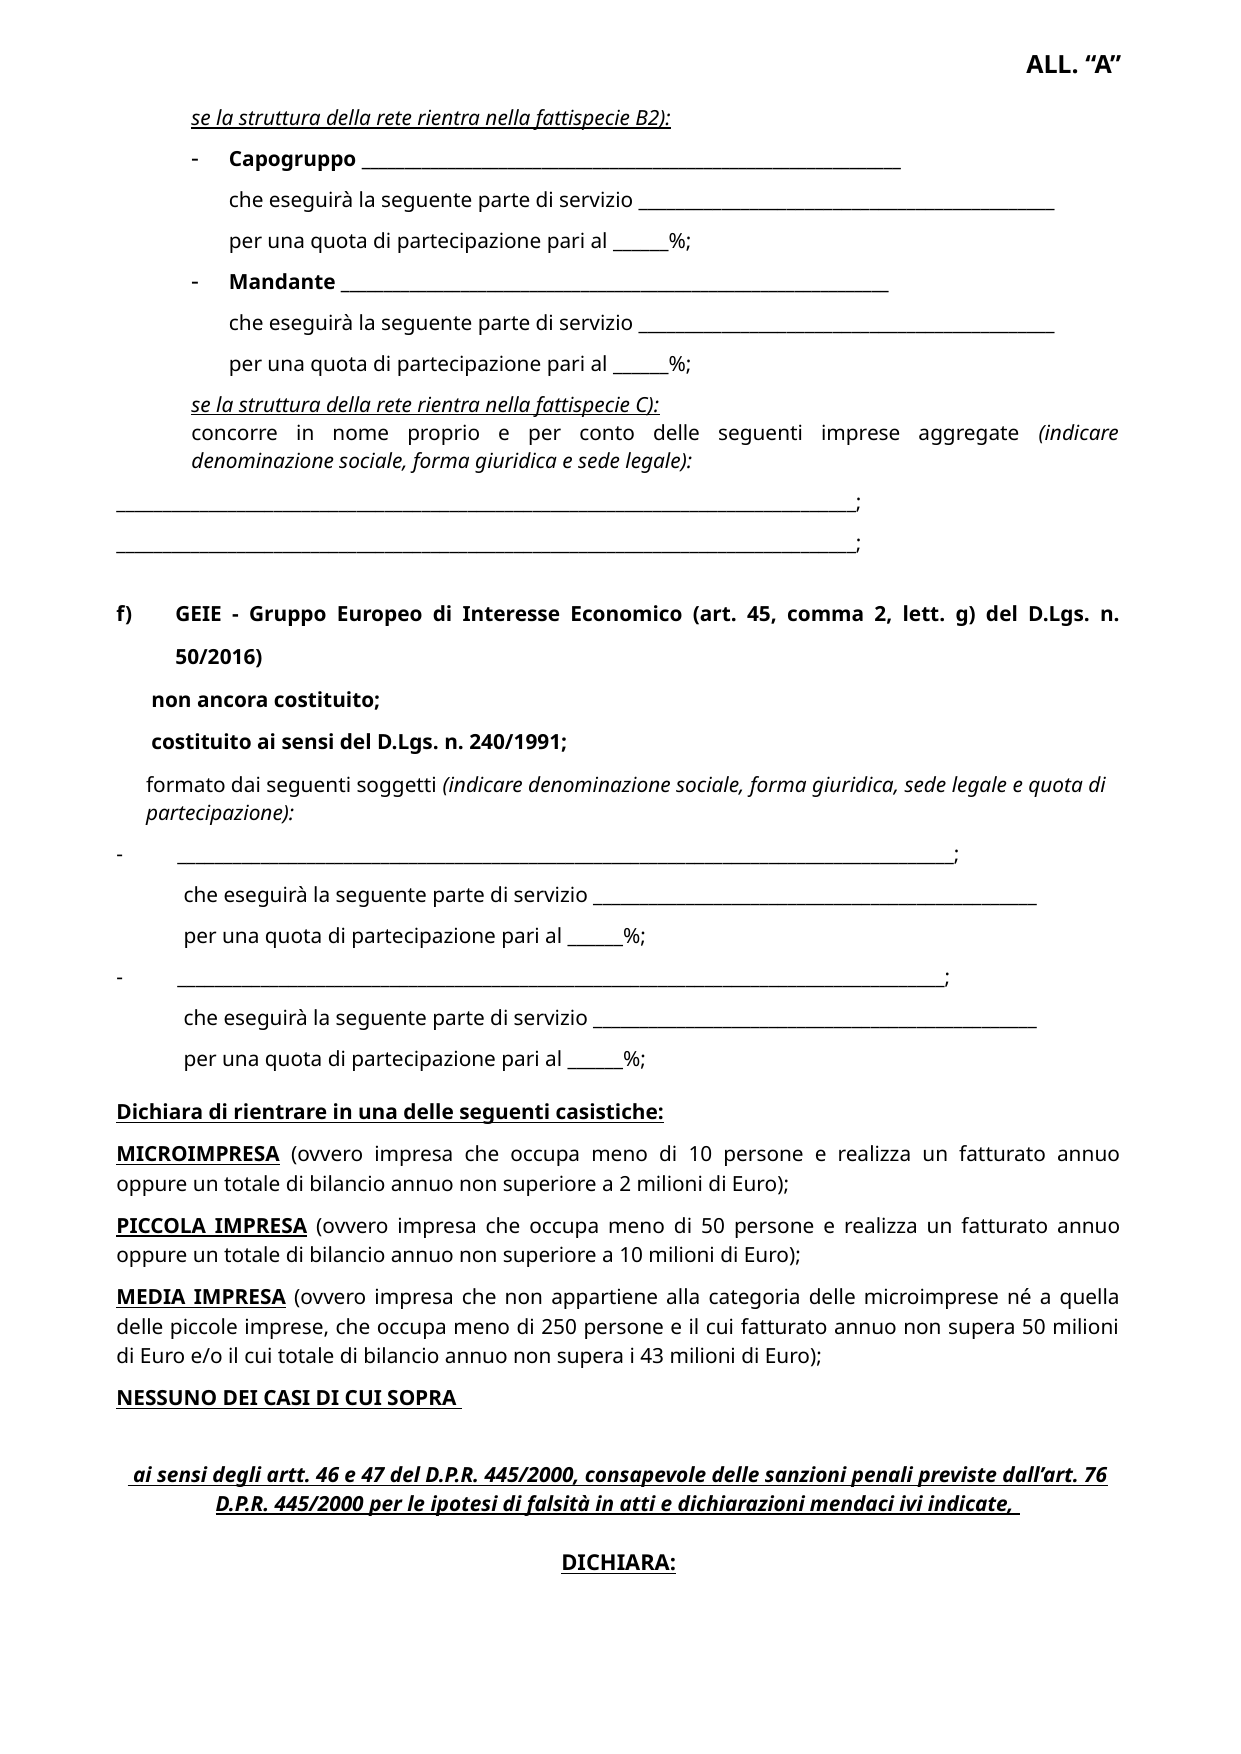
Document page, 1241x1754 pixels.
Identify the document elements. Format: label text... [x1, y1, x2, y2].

text ________________________________________________________________________________; [116, 528, 1121, 557]
list Capogruppo _______________________________________________________________ [191, 144, 1121, 172]
text per una quota di partecipazione pari al ______%; [229, 226, 1121, 254]
text che eseguirà la seguente parte di servizio ________________________________________________ [183, 1003, 1121, 1031]
text concorre in nome proprio e per conto delle seguenti imprese aggregate (indicare denominazione sociale, forma giuridica e sede legale): [191, 418, 1121, 475]
text - ____________________________________________________________________________________; [116, 839, 1121, 868]
text che eseguirà la seguente parte di servizio _____________________________________________ [229, 308, 1121, 336]
list Mandante ________________________________________________________________ [191, 267, 1121, 295]
text MEDIA IMPRESA (ovvero impresa che non appartiene alla categoria delle microimprese né a quella delle piccole imprese, che occupa meno di 250 persone e il cui fatturato annuo non supera 50 milioni di Euro e/o il cui totale di bilancio annuo non supera i 43 milioni di Euro); [72, 1281, 1121, 1370]
text formato dai seguenti soggetti (indicare denominazione sociale, forma giuridica, sede legale e quota di partecipazione): [146, 770, 1121, 827]
text PICCOLA IMPRESA (ovvero impresa che occupa meno di 50 persone e realizza un fatturato annuo oppure un totale di bilancio annuo non superiore a 10 milioni di Euro); [72, 1210, 1121, 1269]
text se la struttura della rete rientra nella fattispecie B2): [191, 103, 1121, 132]
text DICHIARA: [116, 1547, 1121, 1577]
text se la struttura della rete rientra nella fattispecie C): [191, 390, 1121, 418]
text f) GEIE - Gruppo Europeo di Interesse Economico (art. 45, comma 2, lett. g) del D.Lgs. n. 50/2016) [116, 599, 1121, 671]
text per una quota di partecipazione pari al ______%; [183, 1044, 1121, 1072]
text non ancora costituito; [146, 685, 1121, 713]
text MICROIMPRESA (ovvero impresa che occupa meno di 10 persone e realizza un fatturato annuo oppure un totale di bilancio annuo non superiore a 2 milioni di Euro); [72, 1138, 1121, 1197]
text costituito ai sensi del D.Lgs. n. 240/1991; [146, 727, 1121, 756]
text - ___________________________________________________________________________________; [116, 962, 1121, 991]
text ai sensi degli artt. 46 e 47 del D.P.R. 445/2000, consapevole delle sanzioni penali previste dall’art. 76 D.P.R. 445/2000 per le ipotesi di falsità in atti e dichiarazioni mendaci ivi indicate, [116, 1461, 1121, 1517]
text per una quota di partecipazione pari al ______%; [183, 921, 1121, 949]
text Dichiara di rientrare in una delle seguenti casistiche: [116, 1097, 1121, 1126]
text ________________________________________________________________________________; [116, 487, 1121, 516]
text che eseguirà la seguente parte di servizio ________________________________________________ [183, 880, 1121, 909]
text NESSUNO DEI CASI DI CUI SOPRA [72, 1382, 1121, 1412]
text per una quota di partecipazione pari al ______%; [229, 349, 1121, 377]
text che eseguirà la seguente parte di servizio _____________________________________________ [229, 185, 1121, 213]
